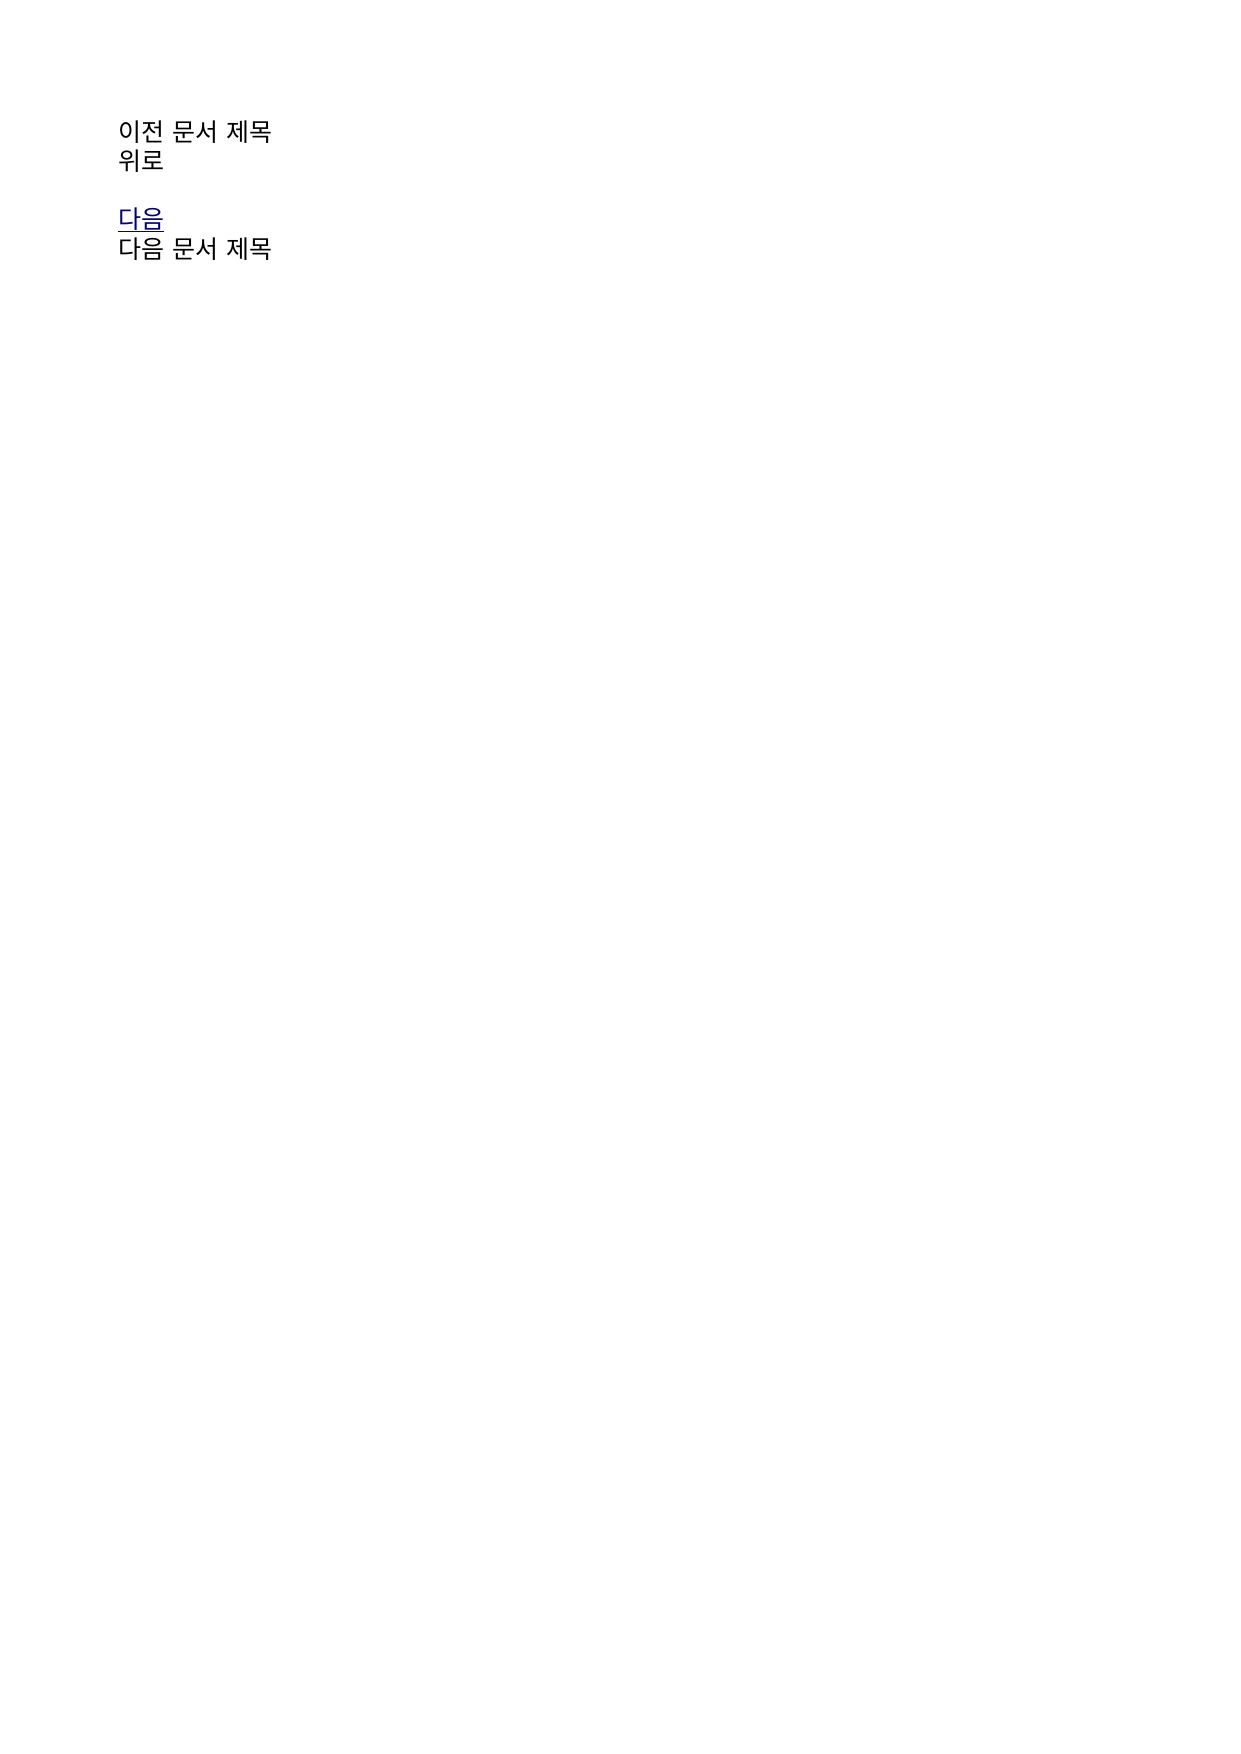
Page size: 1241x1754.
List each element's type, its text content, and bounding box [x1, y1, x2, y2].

text 이전 문서 제목 [118, 118, 1122, 147]
text 다음 다음 문서 제목 [118, 206, 1122, 264]
text 위로 [118, 147, 1122, 206]
